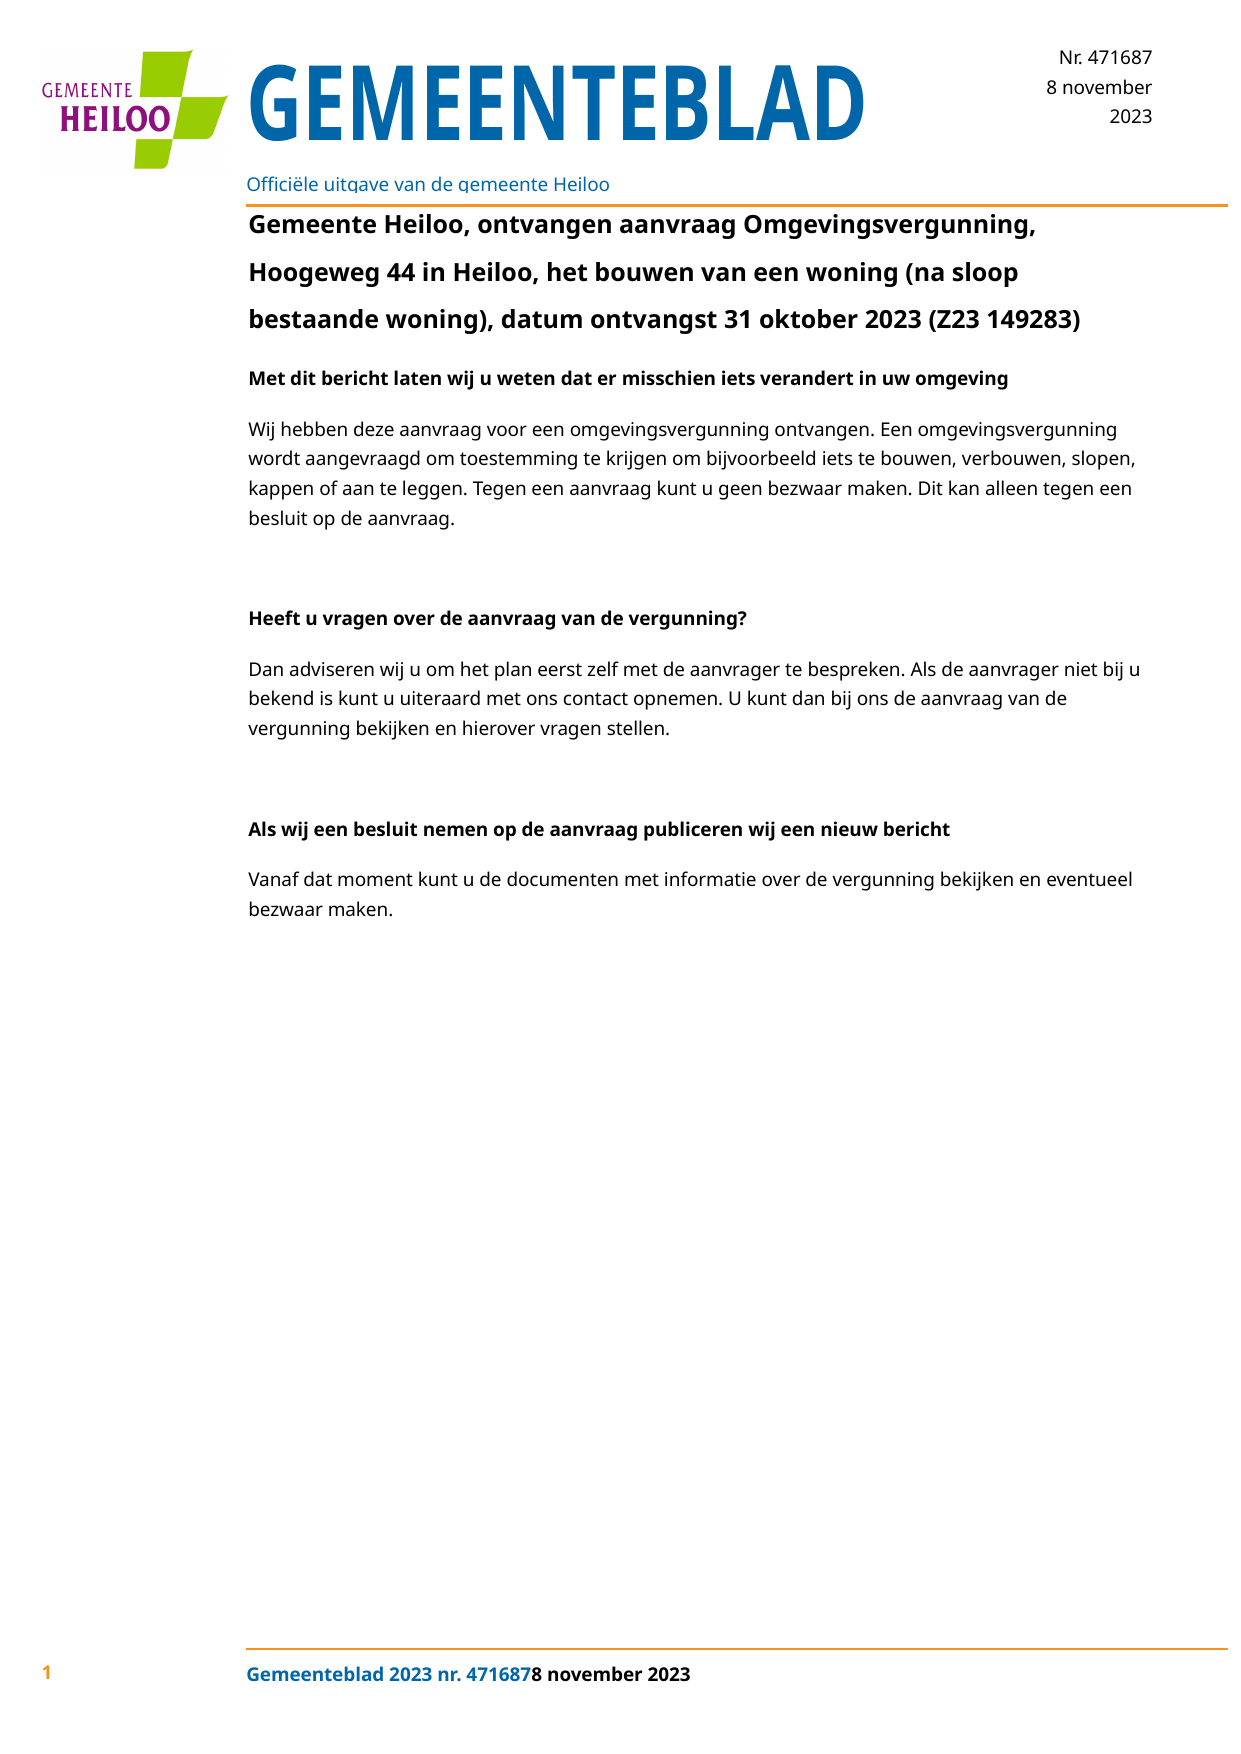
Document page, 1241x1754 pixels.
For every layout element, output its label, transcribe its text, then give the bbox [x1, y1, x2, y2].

text Als wij een besluit nemen op de aanvraag publiceren wij een nieuw bericht [248, 816, 1152, 842]
text Heeft u vragen over de aanvraag van de vergunning? [248, 606, 1152, 631]
text Dan adviseren wij u om het plan eerst zelf met de aanvrager te bespreken. Als de aanvrager niet bij u bekend is kunt u uiteraard met ons contact opnemen. U kunt dan bij ons de aanvraag van de vergunning bekijken en hierover vragen stellen. [248, 656, 1152, 741]
text Gemeente Heiloo, ontvangen aanvraag Omgevingsvergunning, Hoogeweg 44 in Heiloo, het bouwen van een woning (na sloop bestaande woning), datum ontvangst 31 oktober 2023 (Z23 149283) [248, 207, 1152, 336]
text Met dit bericht laten wij u weten dat er misschien iets verandert in uw omgeving [248, 366, 1152, 391]
text Wij hebben deze aanvraag voor een omgevingsvergunning ontvangen. Een omgevingsvergunning wordt aangevraagd om toestemming te krijgen om bijvoorbeeld iets te bouwen, verbouwen, slopen, kappen of aan te leggen. Tegen een aanvraag kunt u geen bezwaar maken. Dit kan alleen tegen een besluit op de aanvraag. [248, 416, 1152, 530]
picture [41, 47, 231, 172]
text Vanaf dat moment kunt u de documenten met informatie over de vergunning bekijken en eventueel bezwaar maken. [248, 866, 1152, 922]
